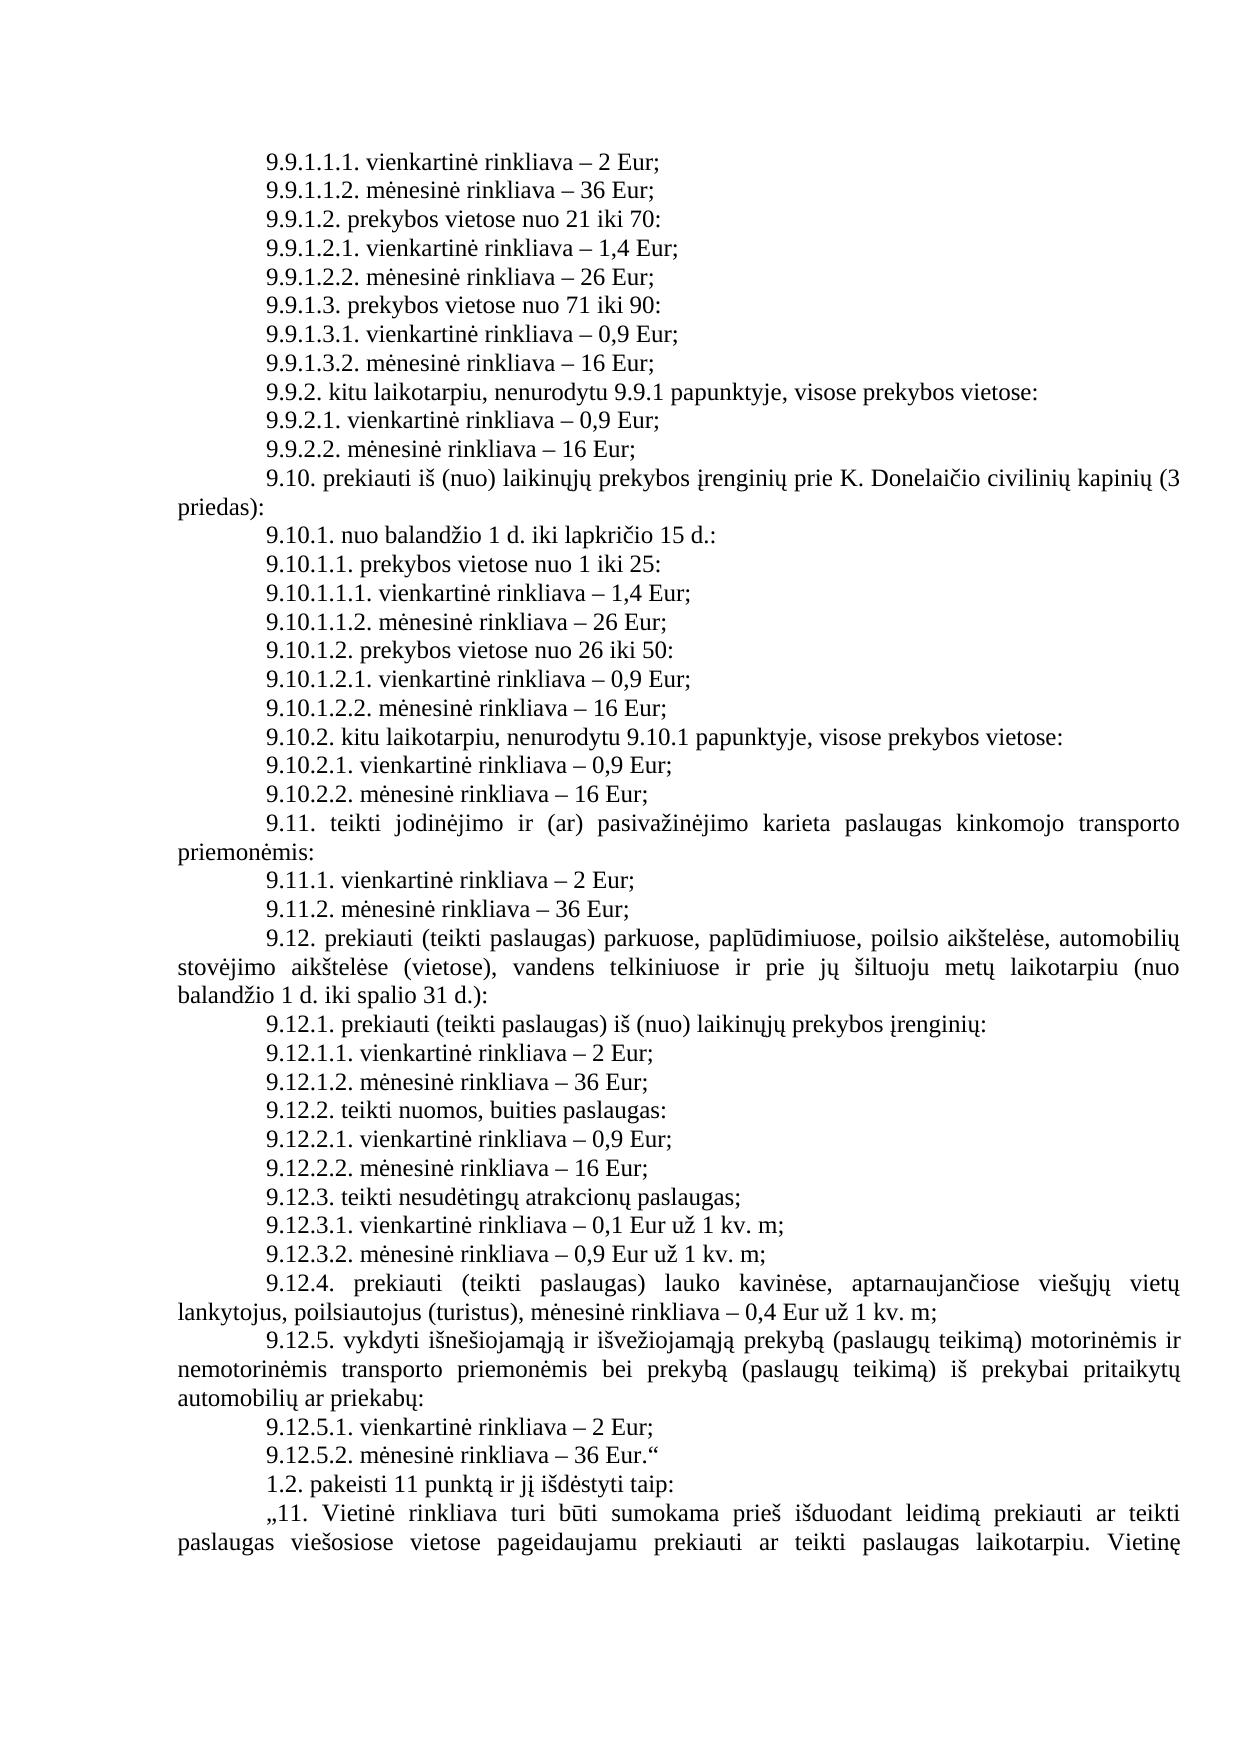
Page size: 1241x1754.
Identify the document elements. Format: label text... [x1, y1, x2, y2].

text 9.12.3.1. vienkartinė rinkliava – 0,1 Eur už 1 kv. m; [177, 1211, 1181, 1239]
text 9.12.5. vykdyti išnešiojamąją ir išvežiojamąją prekybą (paslaugų teikimą) motorinėmis ir nemotorinėmis transporto priemonėmis bei prekybą (paslaugų teikimą) iš prekybai pritaikytų automobilių ar priekabų: [177, 1326, 1181, 1412]
text 9.10.2.2. mėnesinė rinkliava – 16 Eur; [177, 779, 1181, 808]
text 9.12.1.1. vienkartinė rinkliava – 2 Eur; [177, 1038, 1181, 1067]
text 9.10.1. nuo balandžio 1 d. iki lapkričio 15 d.: [177, 521, 1181, 549]
text 9.12.5.1. vienkartinė rinkliava – 2 Eur; [177, 1412, 1181, 1441]
text 9.10.1.1.1. vienkartinė rinkliava – 1,4 Eur; [177, 578, 1181, 607]
text 9.12.3.2. mėnesinė rinkliava – 0,9 Eur už 1 kv. m; [177, 1239, 1181, 1268]
text 1.2. pakeisti 11 punktą ir jį išdėstyti taip: [177, 1469, 1181, 1498]
text 9.12.5.2. mėnesinė rinkliava – 36 Eur.“ [177, 1441, 1181, 1469]
text 9.9.1.3. prekybos vietose nuo 71 iki 90: [177, 291, 1181, 319]
text 9.10.1.1.2. mėnesinė rinkliava – 26 Eur; [177, 607, 1181, 636]
text 9.12.3. teikti nesudėtingų atrakcionų paslaugas; [177, 1182, 1181, 1211]
text 9.9.1.1.1. vienkartinė rinkliava – 2 Eur; [177, 147, 1181, 176]
text 9.11.2. mėnesinė rinkliava – 36 Eur; [177, 894, 1181, 923]
text 9.9.2.1. vienkartinė rinkliava – 0,9 Eur; [177, 406, 1181, 434]
text 9.9.1.2.2. mėnesinė rinkliava – 26 Eur; [177, 262, 1181, 291]
text 9.12.4. prekiauti (teikti paslaugas) lauko kavinėse, aptarnaujančiose viešųjų vietų lankytojus, poilsiautojus (turistus), mėnesinė rinkliava – 0,4 Eur už 1 kv. m; [177, 1268, 1181, 1326]
text 9.9.1.1.2. mėnesinė rinkliava – 36 Eur; [177, 176, 1181, 204]
text 9.10.2.1. vienkartinė rinkliava – 0,9 Eur; [177, 751, 1181, 779]
text 9.12.2.1. vienkartinė rinkliava – 0,9 Eur; [177, 1124, 1181, 1153]
text 9.12.2.2. mėnesinė rinkliava – 16 Eur; [177, 1153, 1181, 1182]
text 9.12.1. prekiauti (teikti paslaugas) iš (nuo) laikinųjų prekybos įrenginių: [177, 1009, 1181, 1038]
text 9.12.1.2. mėnesinė rinkliava – 36 Eur; [177, 1067, 1181, 1096]
text 9.10.2. kitu laikotarpiu, nenurodytu 9.10.1 papunktyje, visose prekybos vietose: [177, 722, 1181, 751]
text 9.9.1.2.1. vienkartinė rinkliava – 1,4 Eur; [177, 233, 1181, 262]
text „11. Vietinė rinkliava turi būti sumokama prieš išduodant leidimą prekiauti ar teikti paslaugas viešosiose vietose pageidaujamu prekiauti ar teikti paslaugas laikotarpiu. Vietinę [177, 1498, 1181, 1556]
text 9.11.1. vienkartinė rinkliava – 2 Eur; [177, 866, 1181, 894]
text 9.9.1.3.1. vienkartinė rinkliava – 0,9 Eur; [177, 319, 1181, 348]
text 9.10. prekiauti iš (nuo) laikinųjų prekybos įrenginių prie K. Donelaičio civilinių kapinių (3 priedas): [177, 463, 1181, 521]
text 9.10.1.2.1. vienkartinė rinkliava – 0,9 Eur; [177, 664, 1181, 693]
text 9.10.1.1. prekybos vietose nuo 1 iki 25: [177, 549, 1181, 578]
text 9.9.2. kitu laikotarpiu, nenurodytu 9.9.1 papunktyje, visose prekybos vietose: [177, 377, 1181, 406]
text 9.9.2.2. mėnesinė rinkliava – 16 Eur; [177, 434, 1181, 463]
text 9.9.1.2. prekybos vietose nuo 21 iki 70: [177, 204, 1181, 233]
text 9.10.1.2.2. mėnesinė rinkliava – 16 Eur; [177, 693, 1181, 722]
text 9.11. teikti jodinėjimo ir (ar) pasivažinėjimo karieta paslaugas kinkomojo transporto priemonėmis: [177, 808, 1181, 866]
text 9.10.1.2. prekybos vietose nuo 26 iki 50: [177, 636, 1181, 664]
text 9.12. prekiauti (teikti paslaugas) parkuose, paplūdimiuose, poilsio aikštelėse, automobilių stovėjimo aikštelėse (vietose), vandens telkiniuose ir prie jų šiltuoju metų laikotarpiu (nuo balandžio 1 d. iki spalio 31 d.): [177, 923, 1181, 1009]
text 9.9.1.3.2. mėnesinė rinkliava – 16 Eur; [177, 348, 1181, 377]
text 9.12.2. teikti nuomos, buities paslaugas: [177, 1096, 1181, 1124]
